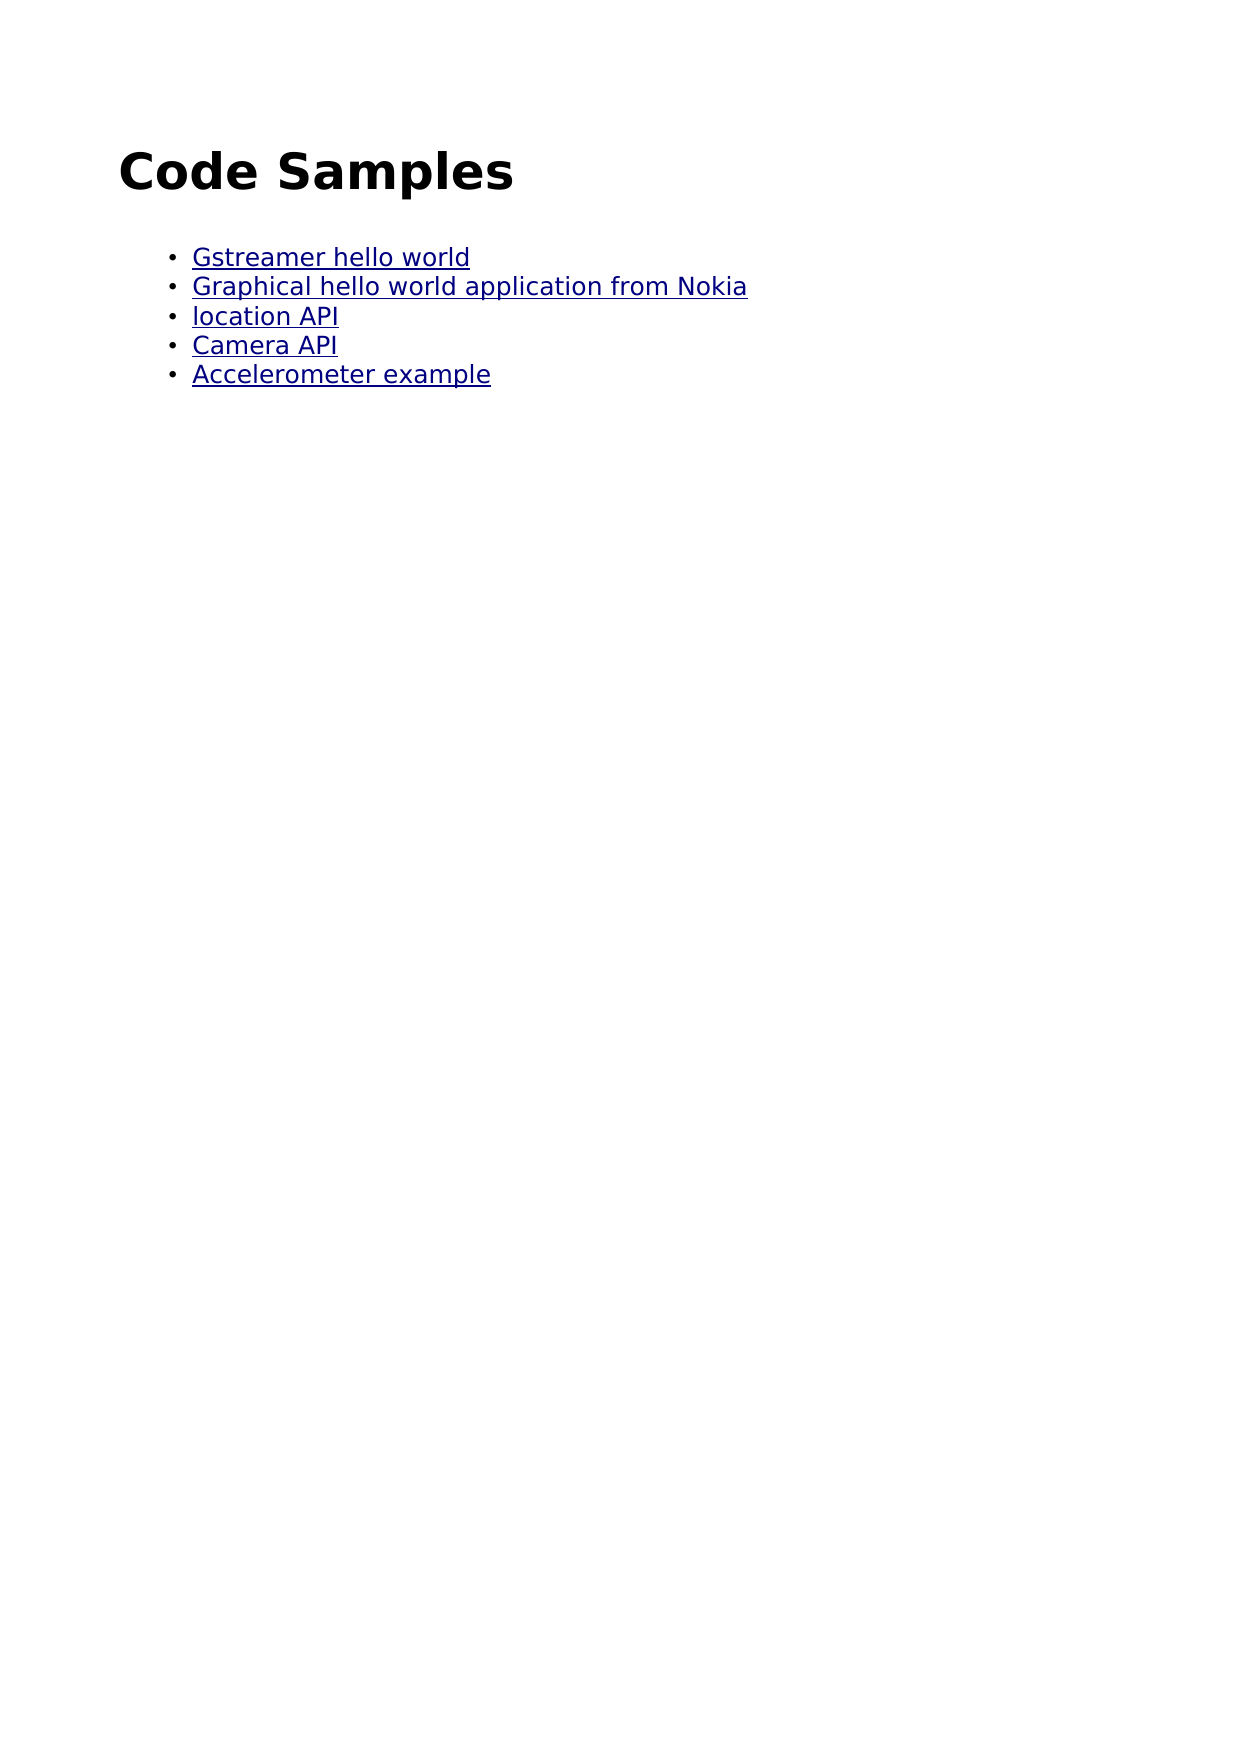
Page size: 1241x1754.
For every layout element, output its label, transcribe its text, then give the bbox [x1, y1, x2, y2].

list Graphical hello world application from Nokia [177, 272, 1122, 302]
list Gstreamer hello world [177, 243, 1122, 272]
list location API [177, 302, 1122, 331]
list Camera API [177, 331, 1122, 360]
subtitle Code Samples [118, 143, 1122, 201]
list Accelerometer example [177, 360, 1122, 389]
